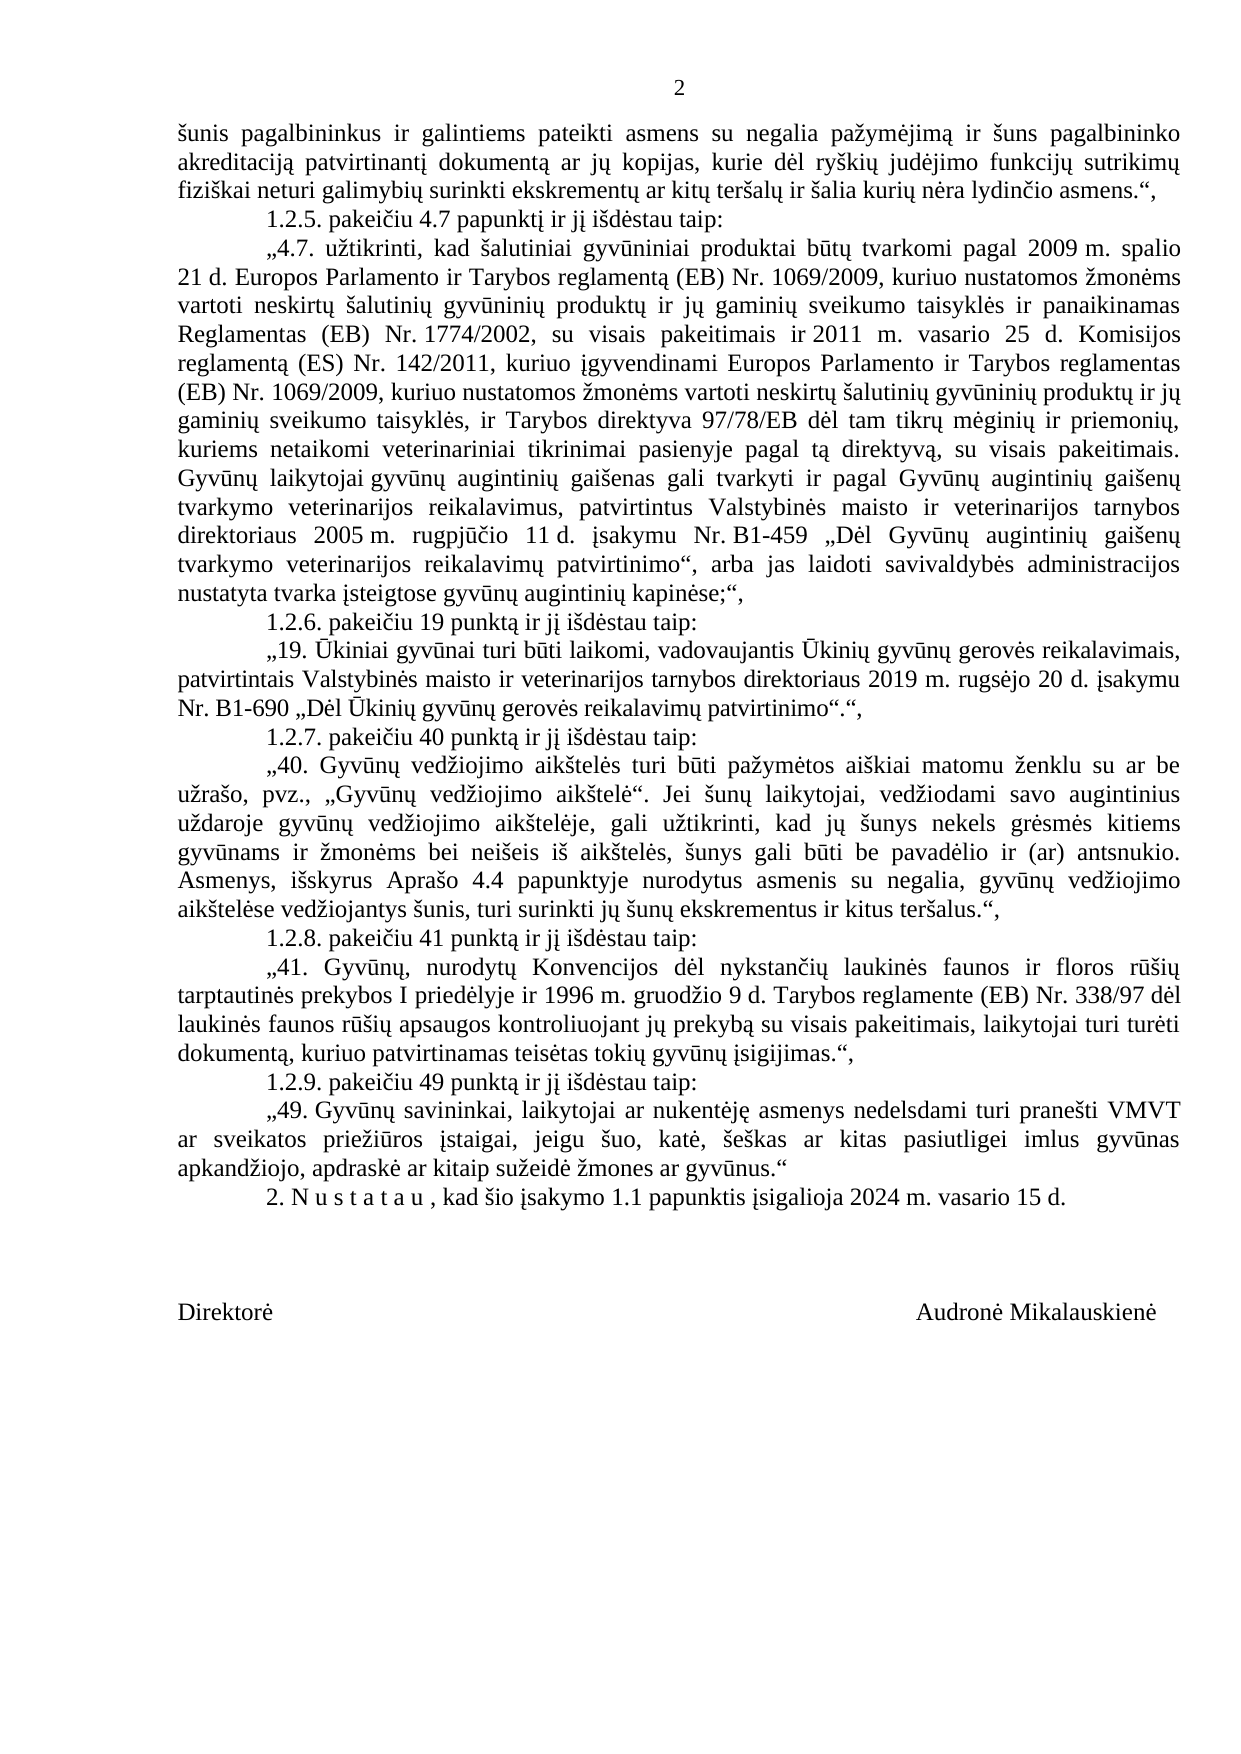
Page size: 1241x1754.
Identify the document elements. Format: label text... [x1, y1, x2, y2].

text Direktorė Audronė Mikalauskienė [177, 1297, 1181, 1326]
text 2. Nustatau, kad šio įsakymo 1.1 papunktis įsigalioja 2024 m. vasario 15 d. [177, 1182, 1181, 1211]
text 1.2.9. pakeičiu 49 punktą ir jį išdėstau taip: [177, 1067, 1181, 1096]
text 1.2.8. pakeičiu 41 punktą ir jį išdėstau taip: [177, 923, 1181, 952]
text „49. Gyvūnų savininkai, laikytojai ar nukentėję asmenys nedelsdami turi pranešti VMVT ar sveikatos priežiūros įstaigai, jeigu šuo, katė, šeškas ar kitas pasiutligei imlus gyvūnas apkandžiojo, apdraskė ar kitaip sužeidė žmones ar gyvūnus.“ [177, 1096, 1181, 1182]
text 1.2.5. pakeičiu 4.7 papunktį ir jį išdėstau taip: [177, 204, 1181, 233]
text „40. Gyvūnų vedžiojimo aikštelės turi būti pažymėtos aiškiai matomu ženklu su ar be užrašo, pvz., „Gyvūnų vedžiojimo aikštelė“. Jei šunų laikytojai, vedžiodami savo augintinius uždaroje gyvūnų vedžiojimo aikštelėje, gali užtikrinti, kad jų šunys nekels grėsmės kitiems gyvūnams ir žmonėms bei neišeis iš aikštelės, šunys gali būti be pavadėlio ir (ar) antsnukio. Asmenys, išskyrus Aprašo 4.4 papunktyje nurodytus asmenis su negalia, gyvūnų vedžiojimo aikštelėse vedžiojantys šunis, turi surinkti jų šunų ekskrementus ir kitus teršalus.“, [177, 751, 1181, 923]
text „41. Gyvūnų, nurodytų Konvencijos dėl nykstančių laukinės faunos ir floros rūšių tarptautinės prekybos I priedėlyje ir 1996 m. gruodžio 9 d. Tarybos reglamente (EB) Nr. 338/97 dėl laukinės faunos rūšių apsaugos kontroliuojant jų prekybą su visais pakeitimais, laikytojai turi turėti dokumentą, kuriuo patvirtinamas teisėtas tokių gyvūnų įsigijimas.“, [177, 952, 1181, 1067]
text šunis pagalbininkus ir galintiems pateikti asmens su negalia pažymėjimą ir šuns pagalbininko akreditaciją patvirtinantį dokumentą ar jų kopijas, kurie dėl ryškių judėjimo funkcijų sutrikimų fiziškai neturi galimybių surinkti ekskrementų ar kitų teršalų ir šalia kurių nėra lydinčio asmens.“, [177, 118, 1181, 204]
text 1.2.6. pakeičiu 19 punktą ir jį išdėstau taip: [177, 607, 1181, 636]
text „4.7. užtikrinti, kad šalutiniai gyvūniniai produktai būtų tvarkomi pagal 2009 m. spalio 21 d. Europos Parlamento ir Tarybos reglamentą (EB) Nr. 1069/2009, kuriuo nustatomos žmonėms vartoti neskirtų šalutinių gyvūninių produktų ir jų gaminių sveikumo taisyklės ir panaikinamas Reglamentas (EB) Nr. 1774/2002, su visais pakeitimais ir 2011 m. vasario 25 d. Komisijos reglamentą (ES) Nr. 142/2011, kuriuo įgyvendinami Europos Parlamento ir Tarybos reglamentas (EB) Nr. 1069/2009, kuriuo nustatomos žmonėms vartoti neskirtų šalutinių gyvūninių produktų ir jų gaminių sveikumo taisyklės, ir Tarybos direktyva 97/78/EB dėl tam tikrų mėginių ir priemonių, kuriems netaikomi veterinariniai tikrinimai pasienyje pagal tą direktyvą, su visais pakeitimais. Gyvūnų laikytojai gyvūnų augintinių gaišenas gali tvarkyti ir pagal Gyvūnų augintinių gaišenų tvarkymo veterinarijos reikalavimus, patvirtintus Valstybinės maisto ir veterinarijos tarnybos direktoriaus 2005 m. rugpjūčio 11 d. įsakymu Nr. B1-459 „Dėl Gyvūnų augintinių gaišenų tvarkymo veterinarijos reikalavimų patvirtinimo“, arba jas laidoti savivaldybės administracijos nustatyta tvarka įsteigtose gyvūnų augintinių kapinėse;“, [177, 233, 1181, 607]
text 1.2.7. pakeičiu 40 punktą ir jį išdėstau taip: [177, 722, 1181, 751]
text „19. Ūkiniai gyvūnai turi būti laikomi, vadovaujantis Ūkinių gyvūnų gerovės reikalavimais, patvirtintais Valstybinės maisto ir veterinarijos tarnybos direktoriaus 2019 m. rugsėjo 20 d. įsakymu Nr. B1-690 „Dėl Ūkinių gyvūnų gerovės reikalavimų patvirtinimo“.“, [177, 636, 1181, 722]
